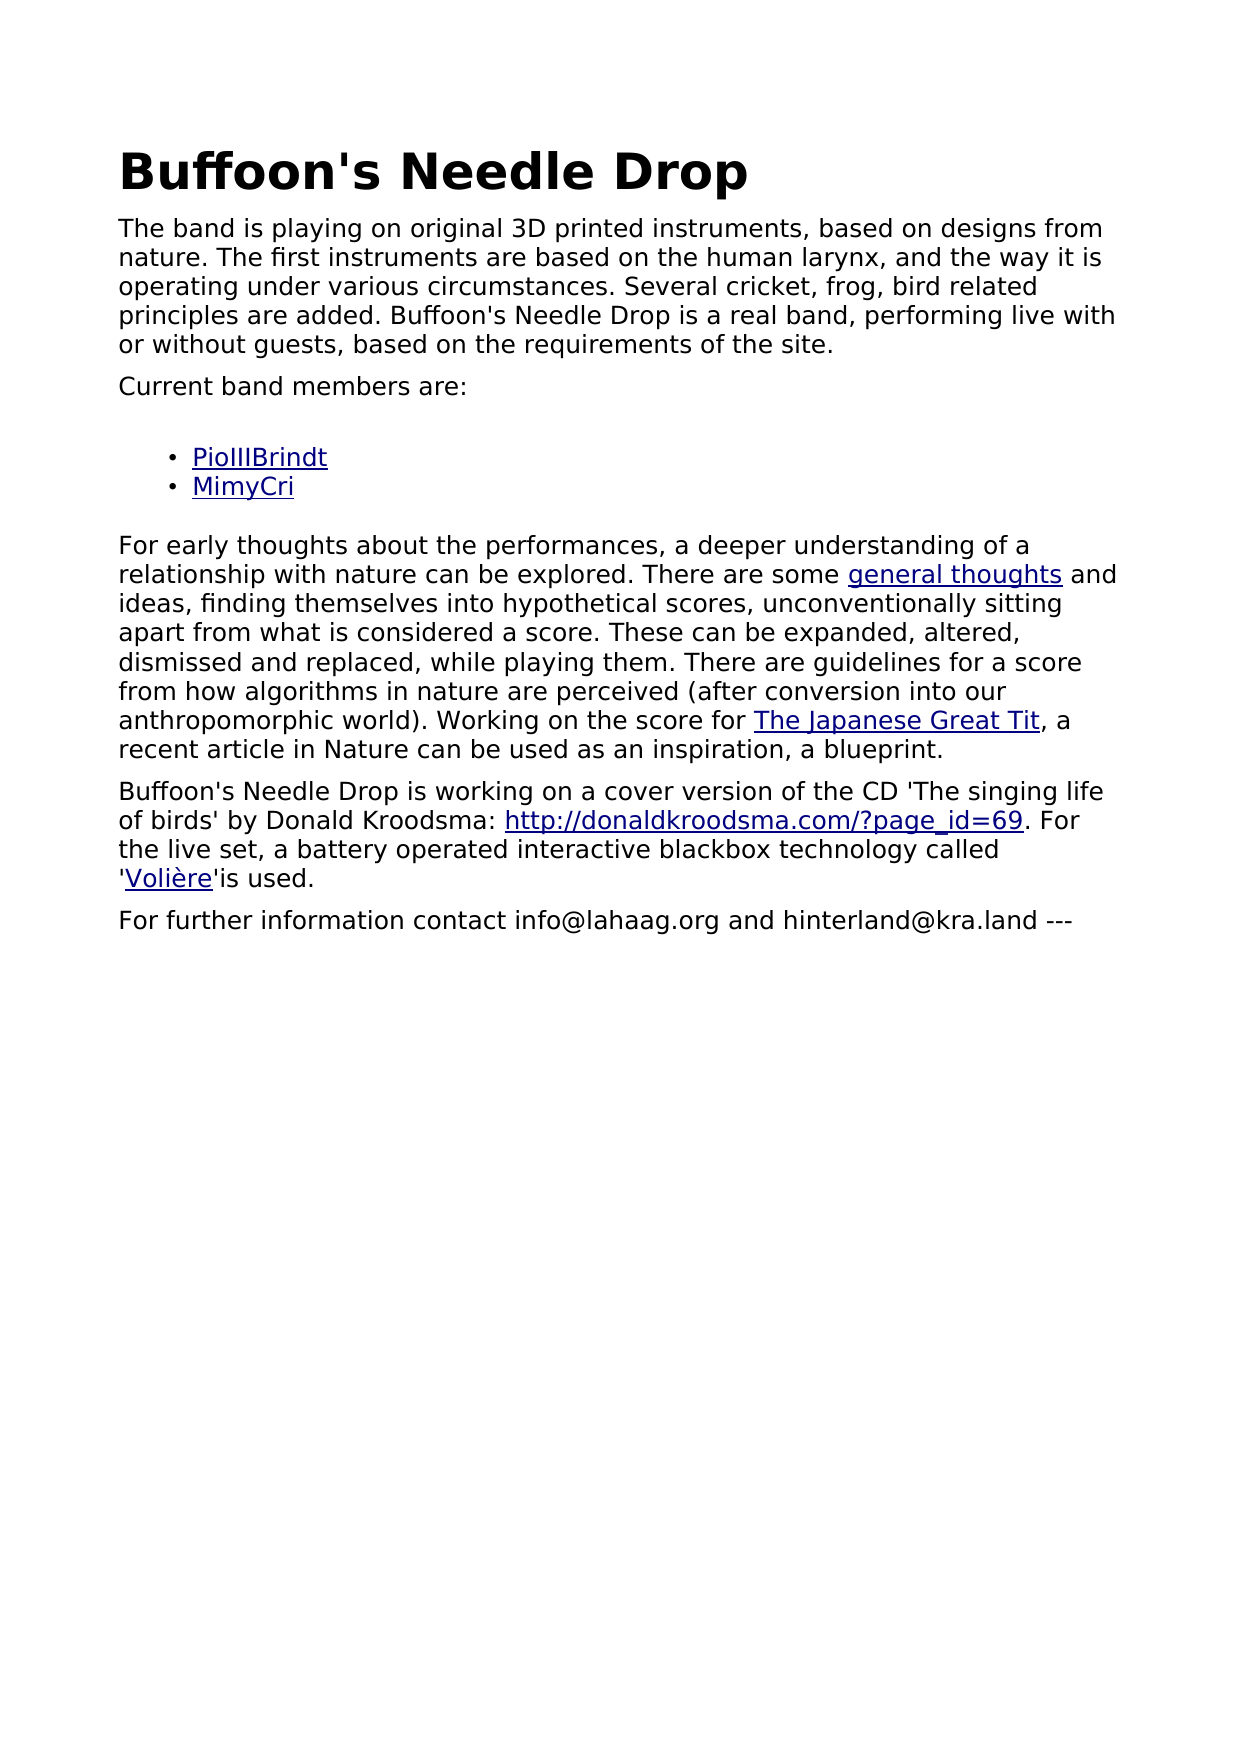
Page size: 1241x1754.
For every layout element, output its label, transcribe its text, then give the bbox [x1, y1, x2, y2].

text Current band members are: [118, 372, 1122, 401]
text The band is playing on original 3D printed instruments, based on designs from nature. The first instruments are based on the human larynx, and the way it is operating under various circumstances. Several cricket, frog, bird related principles are added. Buffoon's Needle Drop is a real band, performing live with or without guests, based on the requirements of the site. [118, 214, 1122, 360]
text For further information contact info@lahaag.org and hinterland@kra.land --- [118, 906, 1122, 935]
text For early thoughts about the performances, a deeper understanding of a relationship with nature can be explored. There are some general thoughts and ideas, finding themselves into hypothetical scores, unconventionally sitting apart from what is considered a score. These can be expanded, altered, dismissed and replaced, while playing them. There are guidelines for a score from how algorithms in nature are perceived (after conversion into our anthropomorphic world). Working on the score for The Japanese Great Tit, a recent article in Nature can be used as an inspiration, a blueprint. [118, 531, 1122, 764]
list MimyCri [177, 472, 1122, 502]
subtitle Buffoon's Needle Drop [118, 143, 1122, 201]
text Buffoon's Needle Drop is working on a cover version of the CD 'The singing life of birds' by Donald Kroodsma: http://donaldkroodsma.com/?page_id=69. For the live set, a battery operated interactive blackbox technology called 'Volière'is used. [118, 777, 1122, 894]
list PioIIIBrindt [177, 443, 1122, 472]
